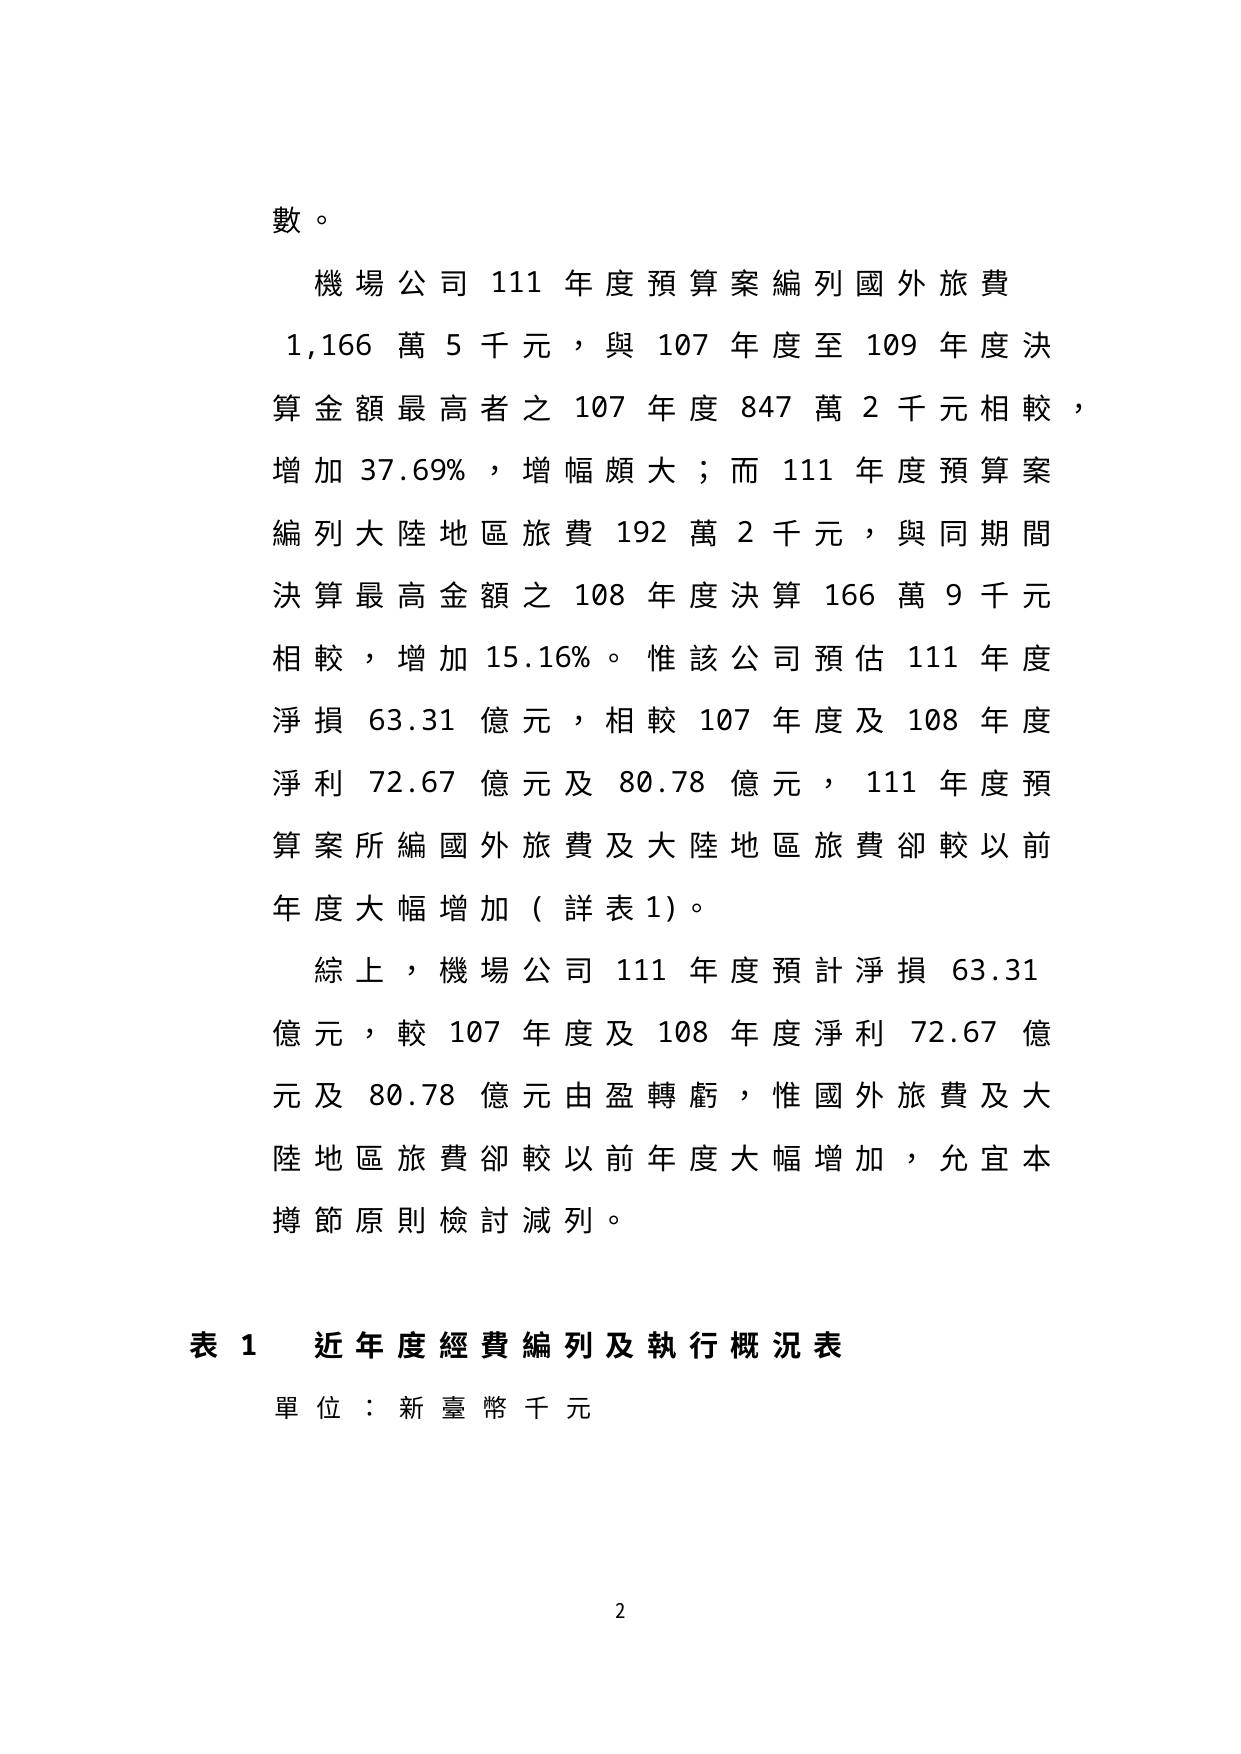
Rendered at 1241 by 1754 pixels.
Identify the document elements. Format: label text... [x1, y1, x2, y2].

text 綜上，機場公司111年度預計淨損63.31億元，較107年度及108年度淨利72.67億元及80.78億元由盈轉虧，惟國外旅費及大陸地區旅費卻較以前年度大幅增加，允宜本撙節原則檢討減列。 [242, 927, 1058, 1240]
text 表1 近年度經費編列及執行概況表 單位：新臺幣千元 [183, 1302, 1072, 1427]
text 機場公司111年度預算案於「服務費用-旅運費」項下編列國外旅費1,166萬5千元及大陸地區旅費192萬2千元，合計1,358萬7千元，高於107至109年度決算數。 [242, 177, 1058, 240]
text 機場公司111年度預算案編列國外旅費1,166萬5千元，與107年度至109年度決算金額最高者之107年度847萬2千元相較，增加37.69%，增幅頗大；而111年度預算案編列大陸地區旅費192萬2千元，與同期間決算最高金額之108年度決算166萬9千元相較，增加15.16%。惟該公司預估111年度淨損63.31億元，相較107年度及108年度淨利72.67億元及80.78億元，111年度預算案所編國外旅費及大陸地區旅費卻較以前年度大幅增加(詳表1)。 [242, 240, 1058, 927]
